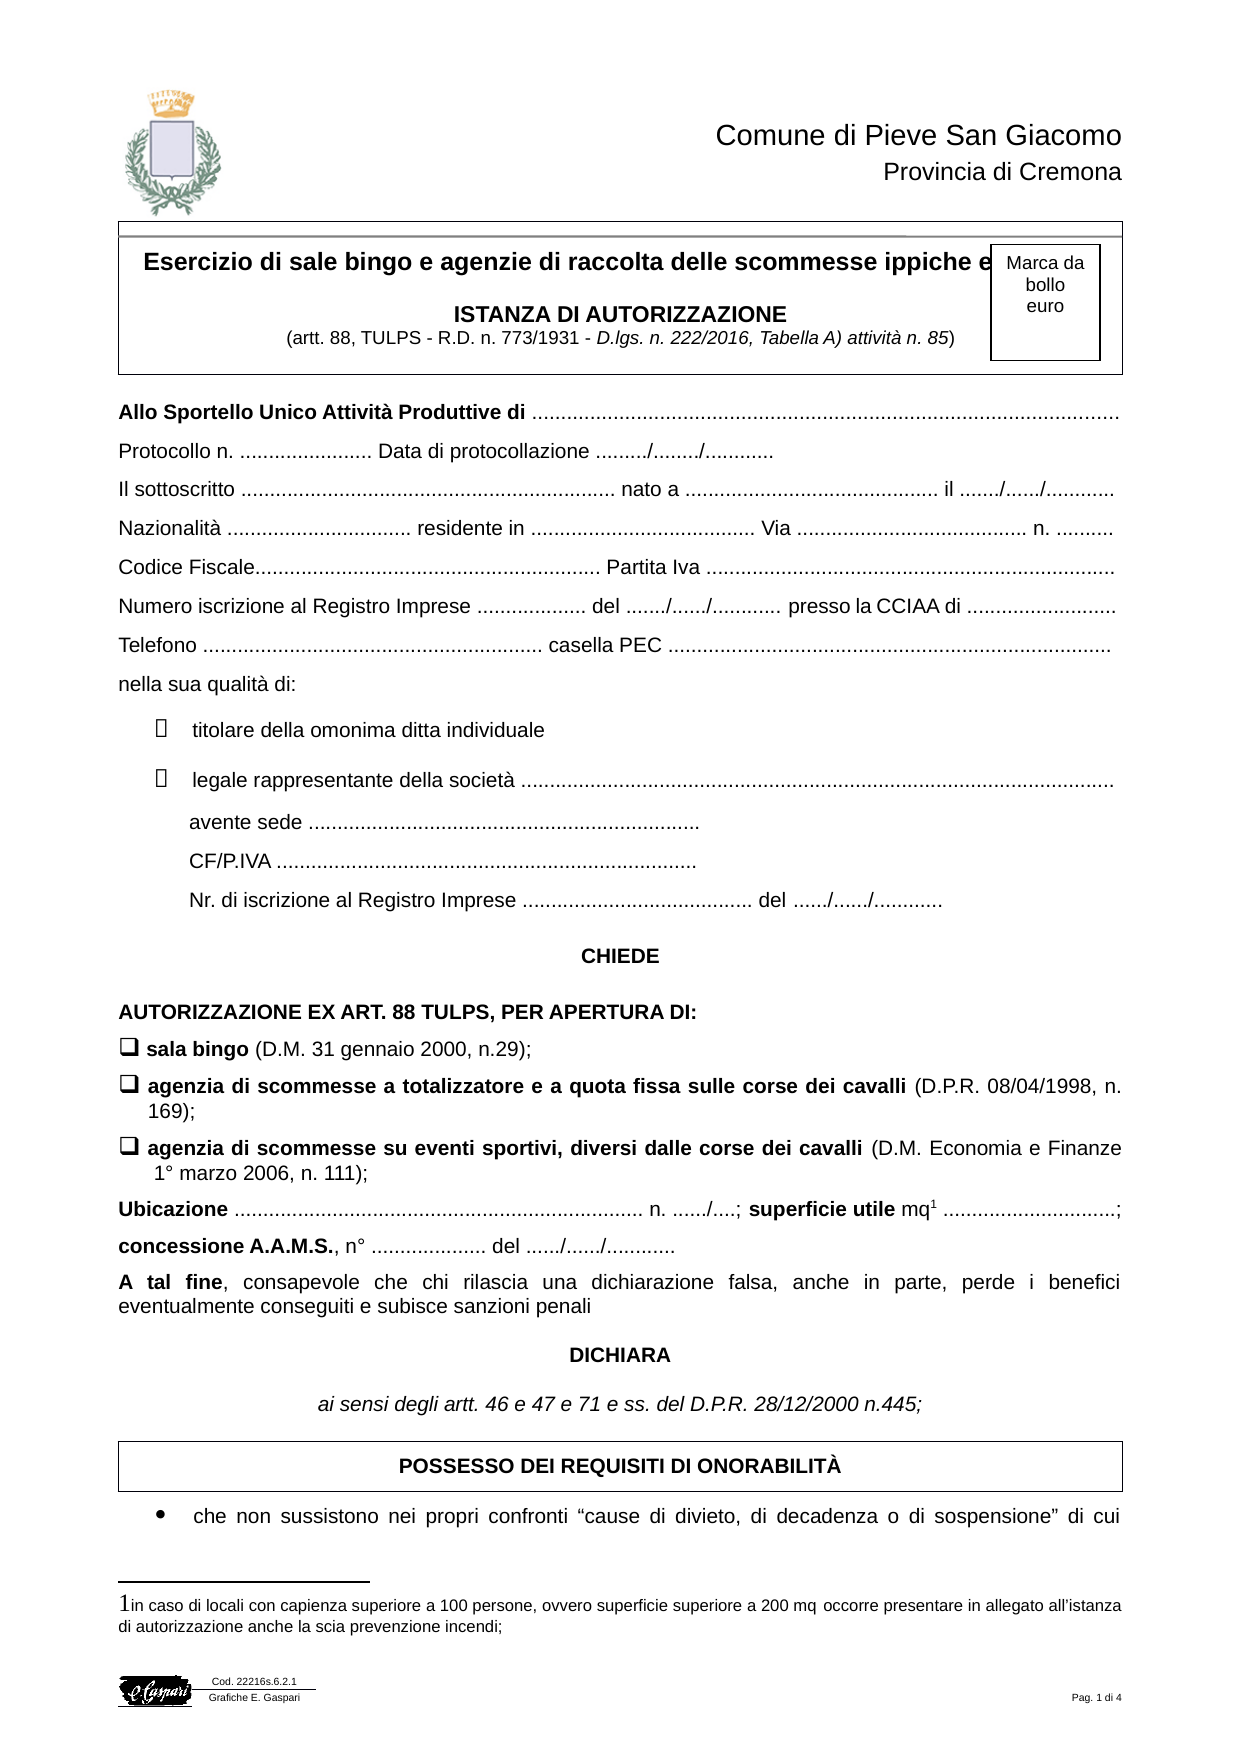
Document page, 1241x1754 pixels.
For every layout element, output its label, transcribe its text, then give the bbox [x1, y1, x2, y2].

text concessione A.A.M.S., n° .................... del ....../....../............ [118, 1233, 1122, 1257]
text AUTORIZZAZIONE EX ART. 88 TULPS, PER APERTURA DI: [118, 1000, 1122, 1024]
text  legale rappresentante della società ....................................................................................................... [153, 760, 1122, 794]
text ai sensi degli artt. 46 e 47 e 71 e ss. del D.P.R. 28/12/2000 n.445; [118, 1392, 1122, 1416]
picture [118, 1674, 192, 1706]
text  titolare della omonima ditta individuale [153, 710, 1122, 744]
text Numero iscrizione al Registro Imprese ................... del ......./....../............ presso la CCIAA di .......................... [118, 594, 1122, 618]
text Il sottoscritto ................................................................. nato a ............................................ il ......./....../............ [118, 477, 1122, 501]
table_header [119, 222, 1122, 235]
text CHIEDE [118, 944, 1122, 968]
picture [122, 87, 224, 219]
text DICHIARA [118, 1343, 1122, 1367]
text Protocollo n. ....................... Data di protocollazione ........./......../............ [118, 438, 1122, 462]
table_header Esercizio di sale bingo e agenzie di raccolta delle scommesse ippiche e sportive ISTANZA DI AUTORIZZAZIONE (artt. 88, TULPS - R.D. n. 773/1931 - D.lgs. n. 222/2016, Tabella A) attività n. 85) [119, 238, 1122, 373]
text in caso di locali con capienza superiore a 100 persone, ovvero superficie superiore a 200 mq occorre presentare in allegato all’istanza di autorizzazione anche la scia prevenzione incendi; [118, 1588, 1122, 1636]
text Telefono ........................................................... casella PEC ............................................................................. [118, 633, 1122, 657]
text Nazionalità ................................ residente in ....................................... Via ........................................ n. .......... [118, 516, 1122, 540]
list che non sussistono nei propri confronti “cause di divieto, di decadenza o di sospensione” di cui [156, 1504, 1122, 1529]
text avente sede .................................................................... [189, 810, 1122, 834]
text Codice Fiscale............................................................ Partita Iva ....................................................................... [118, 555, 1122, 579]
text  agenzia di scommesse a totalizzatore e a quota fissa sulle corse dei cavalli (D.P.R. 08/04/1998, n. 169); [118, 1074, 1122, 1123]
text Ubicazione ....................................................................... n. ....../....; superficie utile mq ..............................; [118, 1197, 1122, 1221]
text CF/P.IVA ......................................................................... [189, 849, 1122, 873]
text Comune di Pieve San Giacomo [224, 118, 1122, 152]
text A tal fine, consapevole che chi rilascia una dichiarazione falsa, anche in parte, perde i benefici eventualmente conseguiti e subisce sanzioni penali [118, 1270, 1122, 1318]
text  agenzia di scommesse su eventi sportivi, diversi dalle corse dei cavalli (D.M. Economia e Finanze 1° marzo 2006, n. 111); [118, 1136, 1122, 1184]
text Allo Sportello Unico Attività Produttive di [118, 399, 1122, 423]
text  sala bingo (D.M. 31 gennaio 2000, n.29); [118, 1037, 1122, 1062]
text Provincia di Cremona [224, 157, 1122, 185]
text nella sua qualità di: [118, 672, 1122, 696]
table_header POSSESSO DEI REQUISITI DI ONORABILITÀ [119, 1442, 1122, 1491]
text Nr. di iscrizione al Registro Imprese ........................................ del ....../....../............ [189, 888, 1122, 912]
